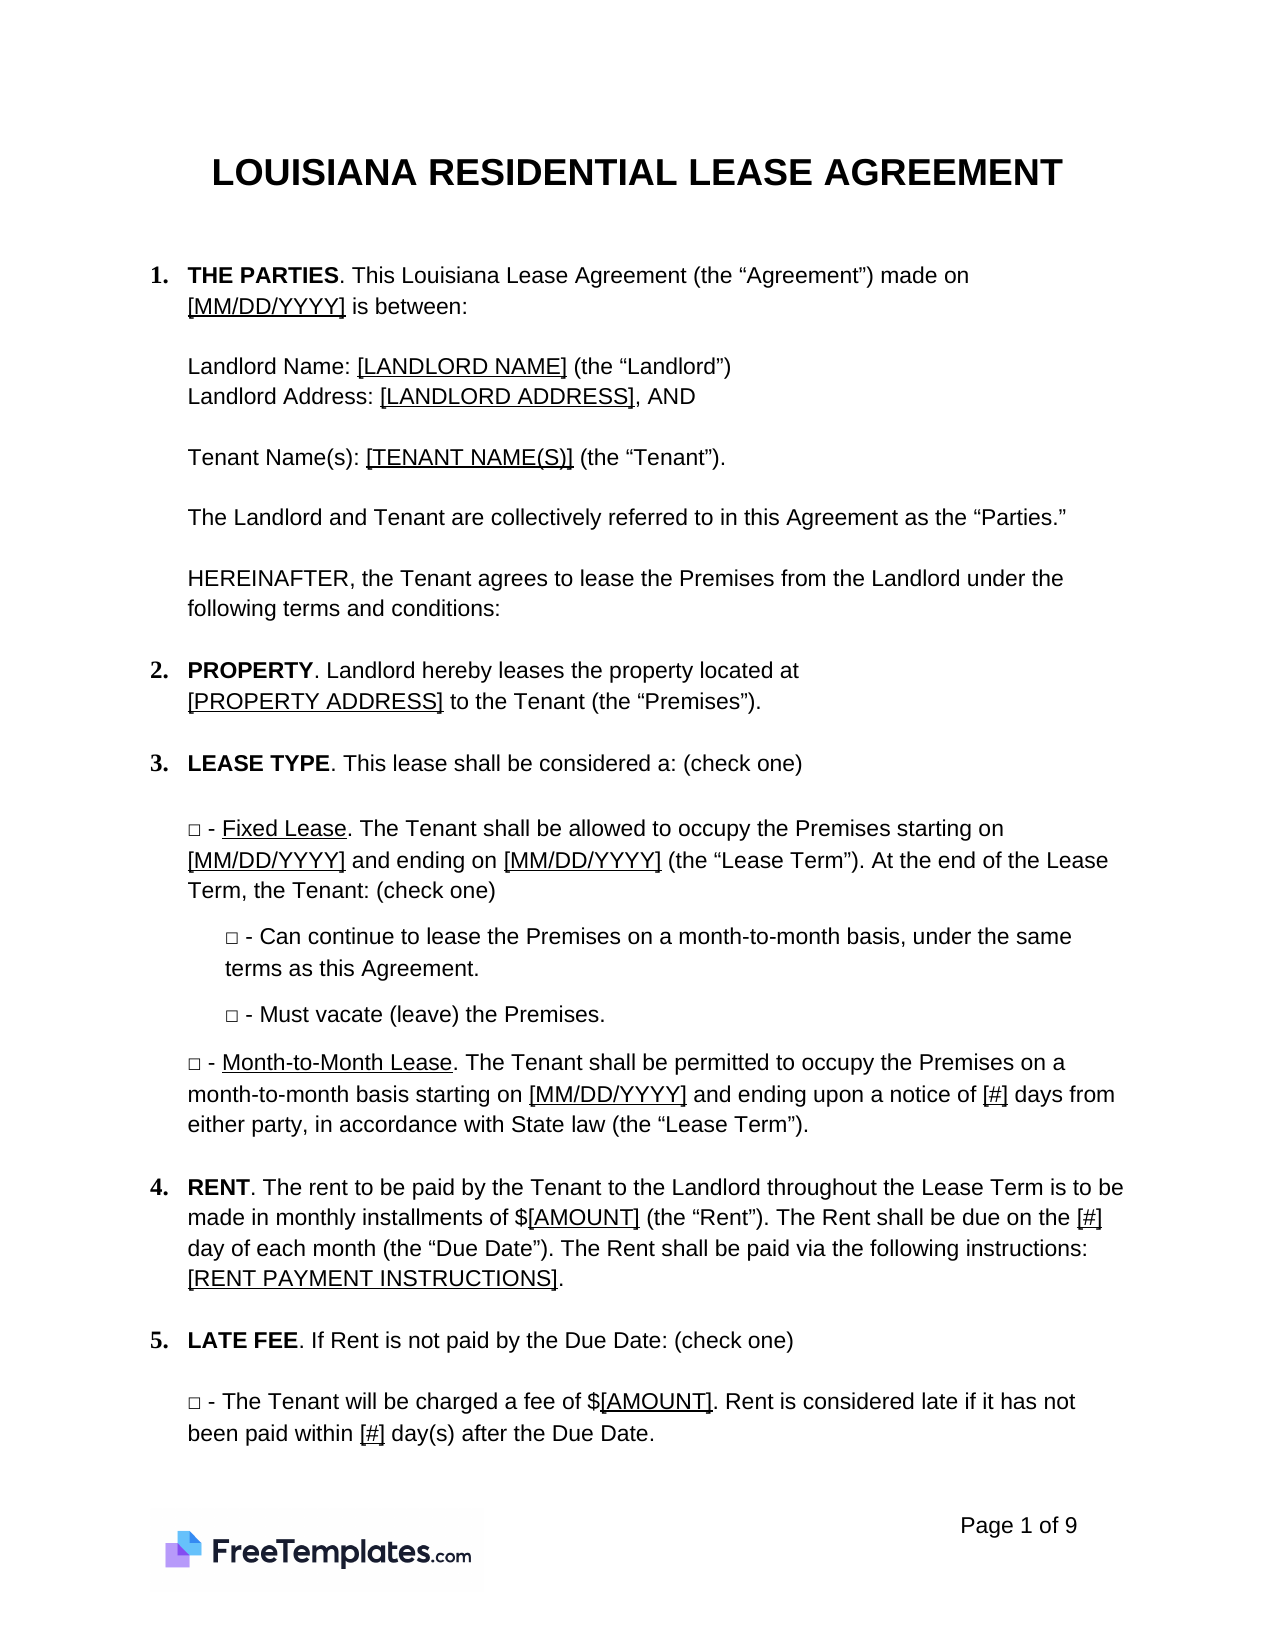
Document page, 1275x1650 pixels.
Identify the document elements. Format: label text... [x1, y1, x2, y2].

list HEREINAFTER, the Tenant agrees to lease the Premises from the Landlord under the following terms and conditions: [187, 564, 1125, 621]
list THE PARTIES. This Louisiana Lease Agreement (the “Agreement”) made on [MM/DD/YYYY] is between: [150, 260, 1125, 319]
text ☐ - Fixed Lease. The Tenant shall be allowed to occupy the Premises starting on [MM/DD/YYYY] and ending on [MM/DD/YYYY] (the “Lease Term”). At the end of the Lease Term, the Tenant: (check one) [187, 812, 1125, 903]
list ☐ - Month-to-Month Lease. The Tenant shall be permitted to occupy the Premises on a month-to-month basis starting on [MM/DD/YYYY] and ending upon a notice of [#] days from either party, in accordance with State law (the “Lease Term”). [187, 1046, 1125, 1138]
text ☐ - Can continue to lease the Premises on a month-to-month basis, under the same terms as this Agreement. [225, 920, 1125, 981]
text ☐ - Must vacate (leave) the Premises. [225, 998, 1125, 1029]
list PROPERTY. Landlord hereby leases the property located at [150, 655, 1125, 684]
list RENT. The rent to be paid by the Tenant to the Landlord throughout the Lease Term is to be made in monthly installments of $[AMOUNT] (the “Rent”). The Rent shall be due on the [#] day of each month (the “Due Date”). The Rent shall be paid via the following instructions: [RENT PAYMENT INSTRUCTIONS]. [150, 1172, 1125, 1291]
subtitle The Landlord and Tenant are collectively referred to in this Agreement as the “Parties.” [187, 504, 1125, 530]
subtitle LOUISIANA RESIDENTIAL LEASE AGREEMENT [150, 150, 1125, 193]
list [PROPERTY ADDRESS] to the Tenant (the “Premises”). [187, 688, 1125, 714]
list Landlord Address: [LANDLORD ADDRESS], AND [187, 383, 1125, 409]
subtitle Tenant Name(s): [TENANT NAME(S)] (the “Tenant”). [187, 444, 1125, 470]
list LEASE TYPE. This lease shall be considered a: (check one) [150, 748, 1125, 777]
list LATE FEE. If Rent is not paid by the Due Date: (check one) [150, 1325, 1125, 1354]
list Landlord Name: [LANDLORD NAME] (the “Landlord”) [187, 353, 1125, 379]
list ☐ - The Tenant will be charged a fee of $[AMOUNT]. Rent is considered late if it has not been paid within [#] day(s) after the Due Date. [187, 1384, 1125, 1446]
